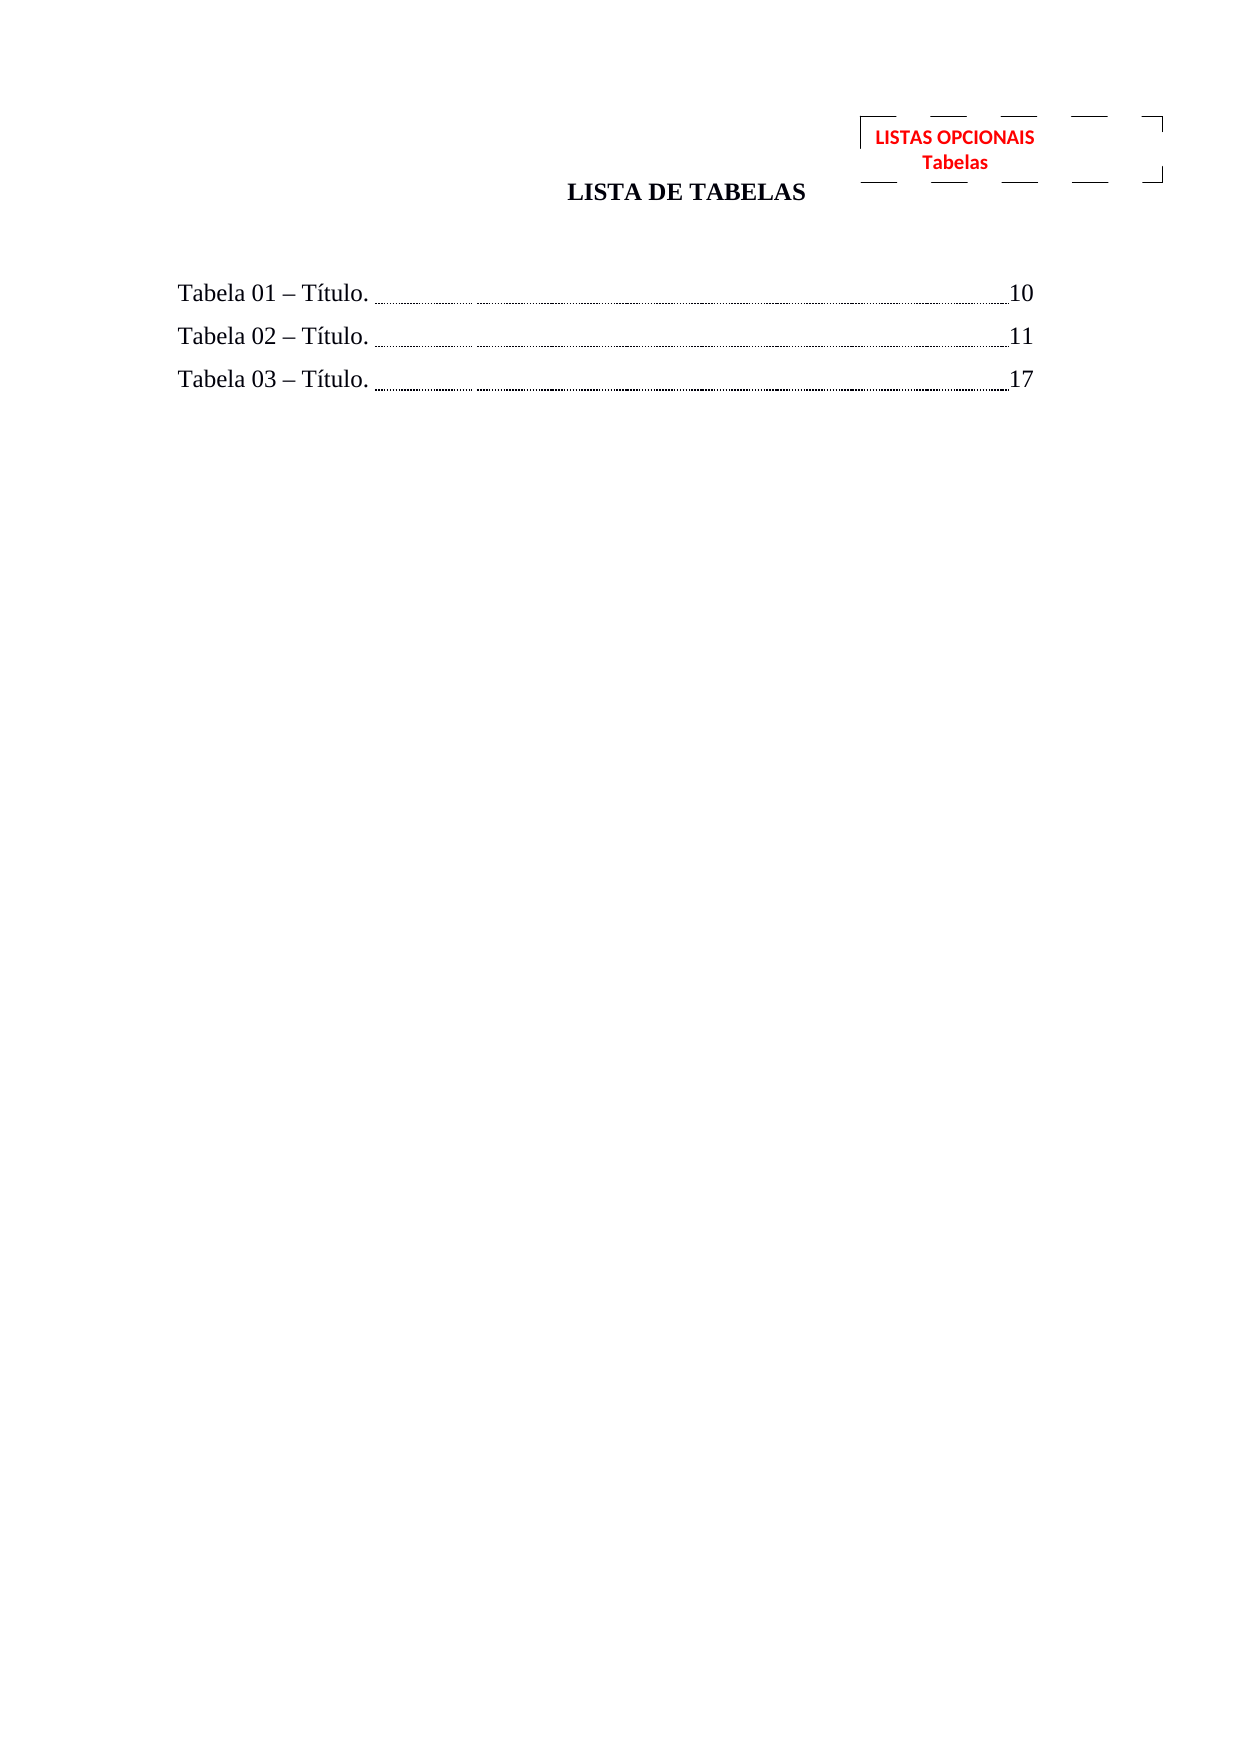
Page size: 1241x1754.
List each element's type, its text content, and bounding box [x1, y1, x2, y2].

text Tabela 02 – Título. 11 [177, 321, 1122, 350]
text Tabela 03 – Título. 17 [177, 364, 1122, 393]
text LISTA DE TABELAS [177, 177, 1122, 206]
text Tabela 01 – Título. 10 [177, 278, 1122, 307]
